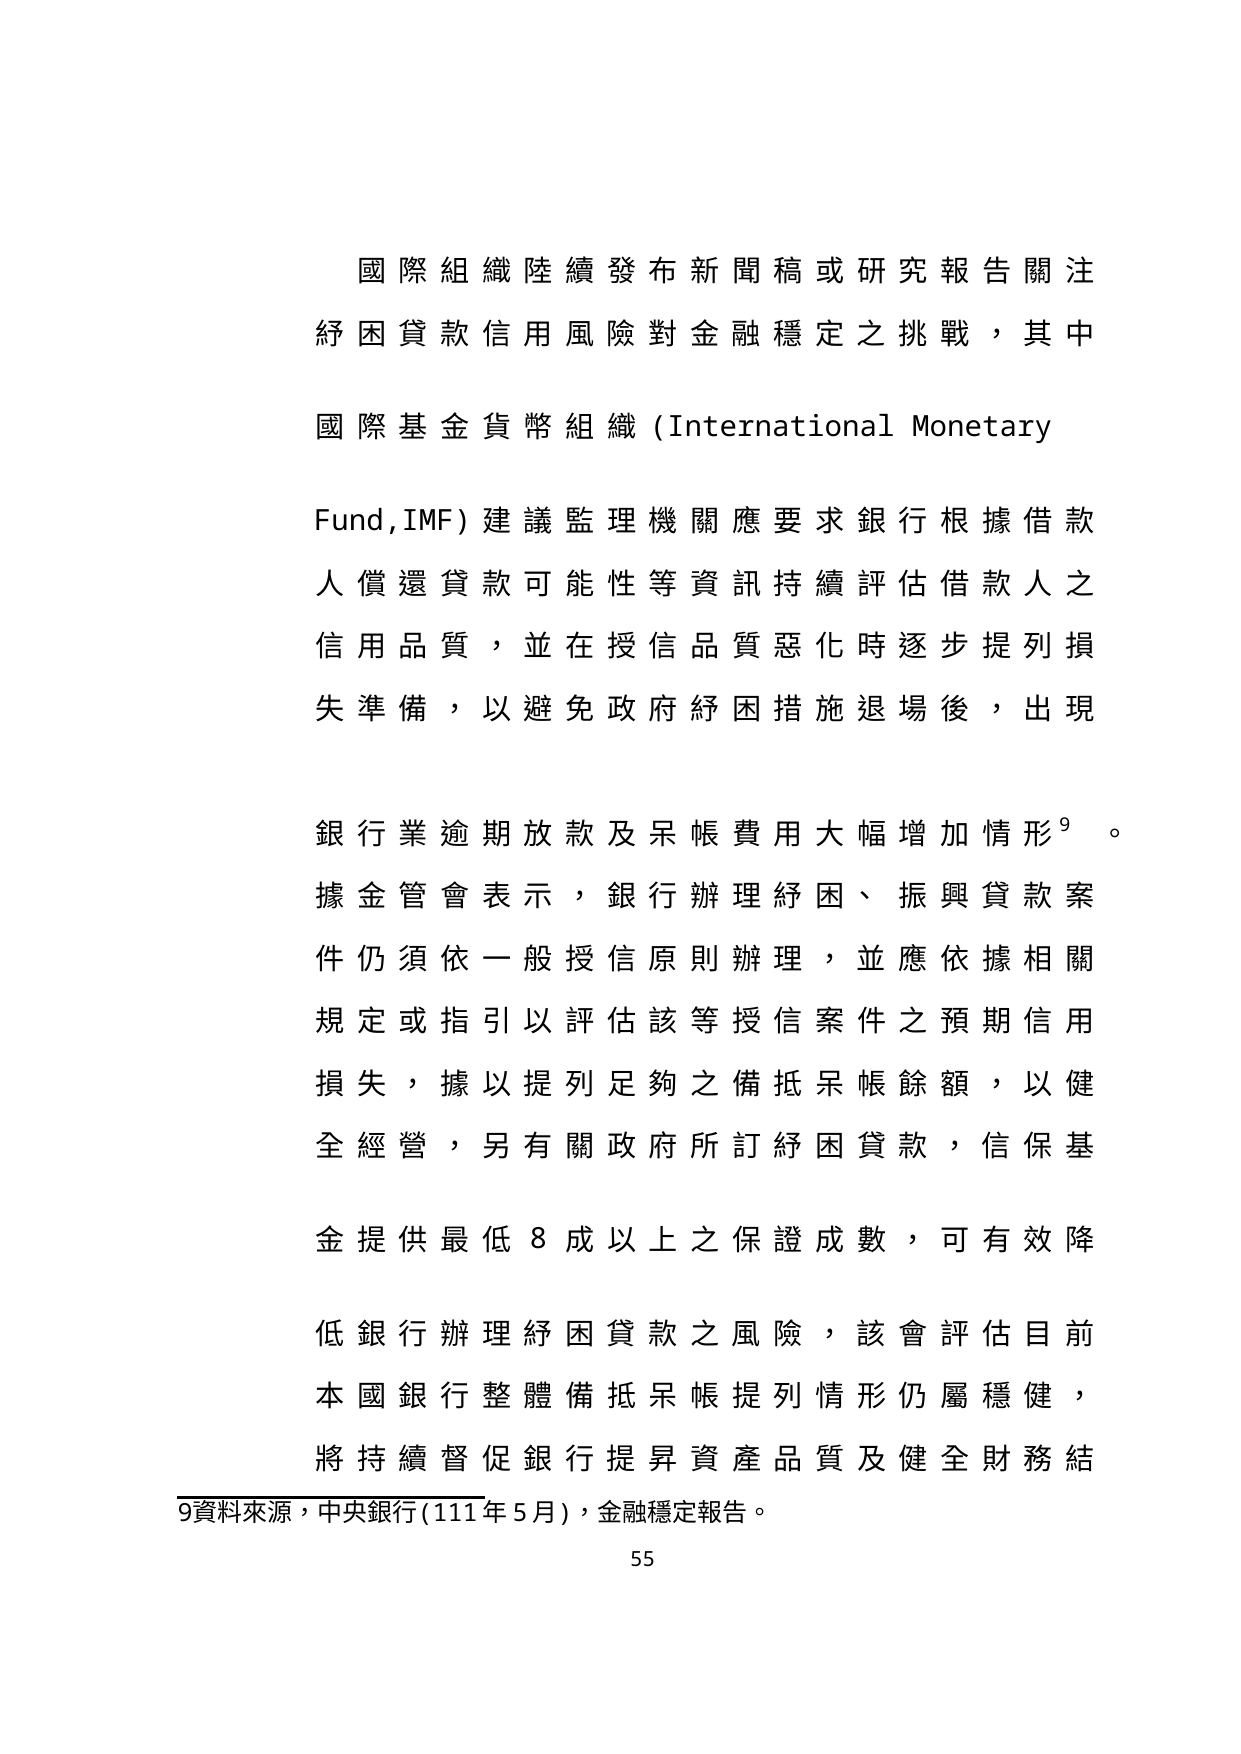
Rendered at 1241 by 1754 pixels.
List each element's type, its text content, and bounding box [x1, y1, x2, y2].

text 資料來源，中央銀行(111年5月)，金融穩定報告。 [177, 1498, 1107, 1527]
text 國際組織陸續發布新聞稿或研究報告關注紓困貸款信用風險對金融穩定之挑戰，其中國際基金貨幣組織(International Monetary Fund,IMF)建議監理機關應要求銀行根據借款人償還貸款可能性等資訊持續評估借款人之信用品質，並在授信品質惡化時逐步提列損失準備，以避免政府紓困措施退場後，出現銀行業逾期放款及呆帳費用大幅增加情形。據金管會表示，銀行辦理紓困、振興貸款案件仍須依一般授信原則辦理，並應依據相關規定或指引以評估該等授信案件之預期信用損失，據以提列足夠之備抵呆帳餘額，以健全經營，另有關政府所訂紓困貸款，信保基金提供最低8成以上之保證成數，可有效降低銀行辦理紓困貸款之風險，該會評估目前本國銀行整體備抵呆帳提列情形仍屬穩健，將持續督促銀行提昇資產品質及健全財務結構。 [272, 227, 1101, 1477]
